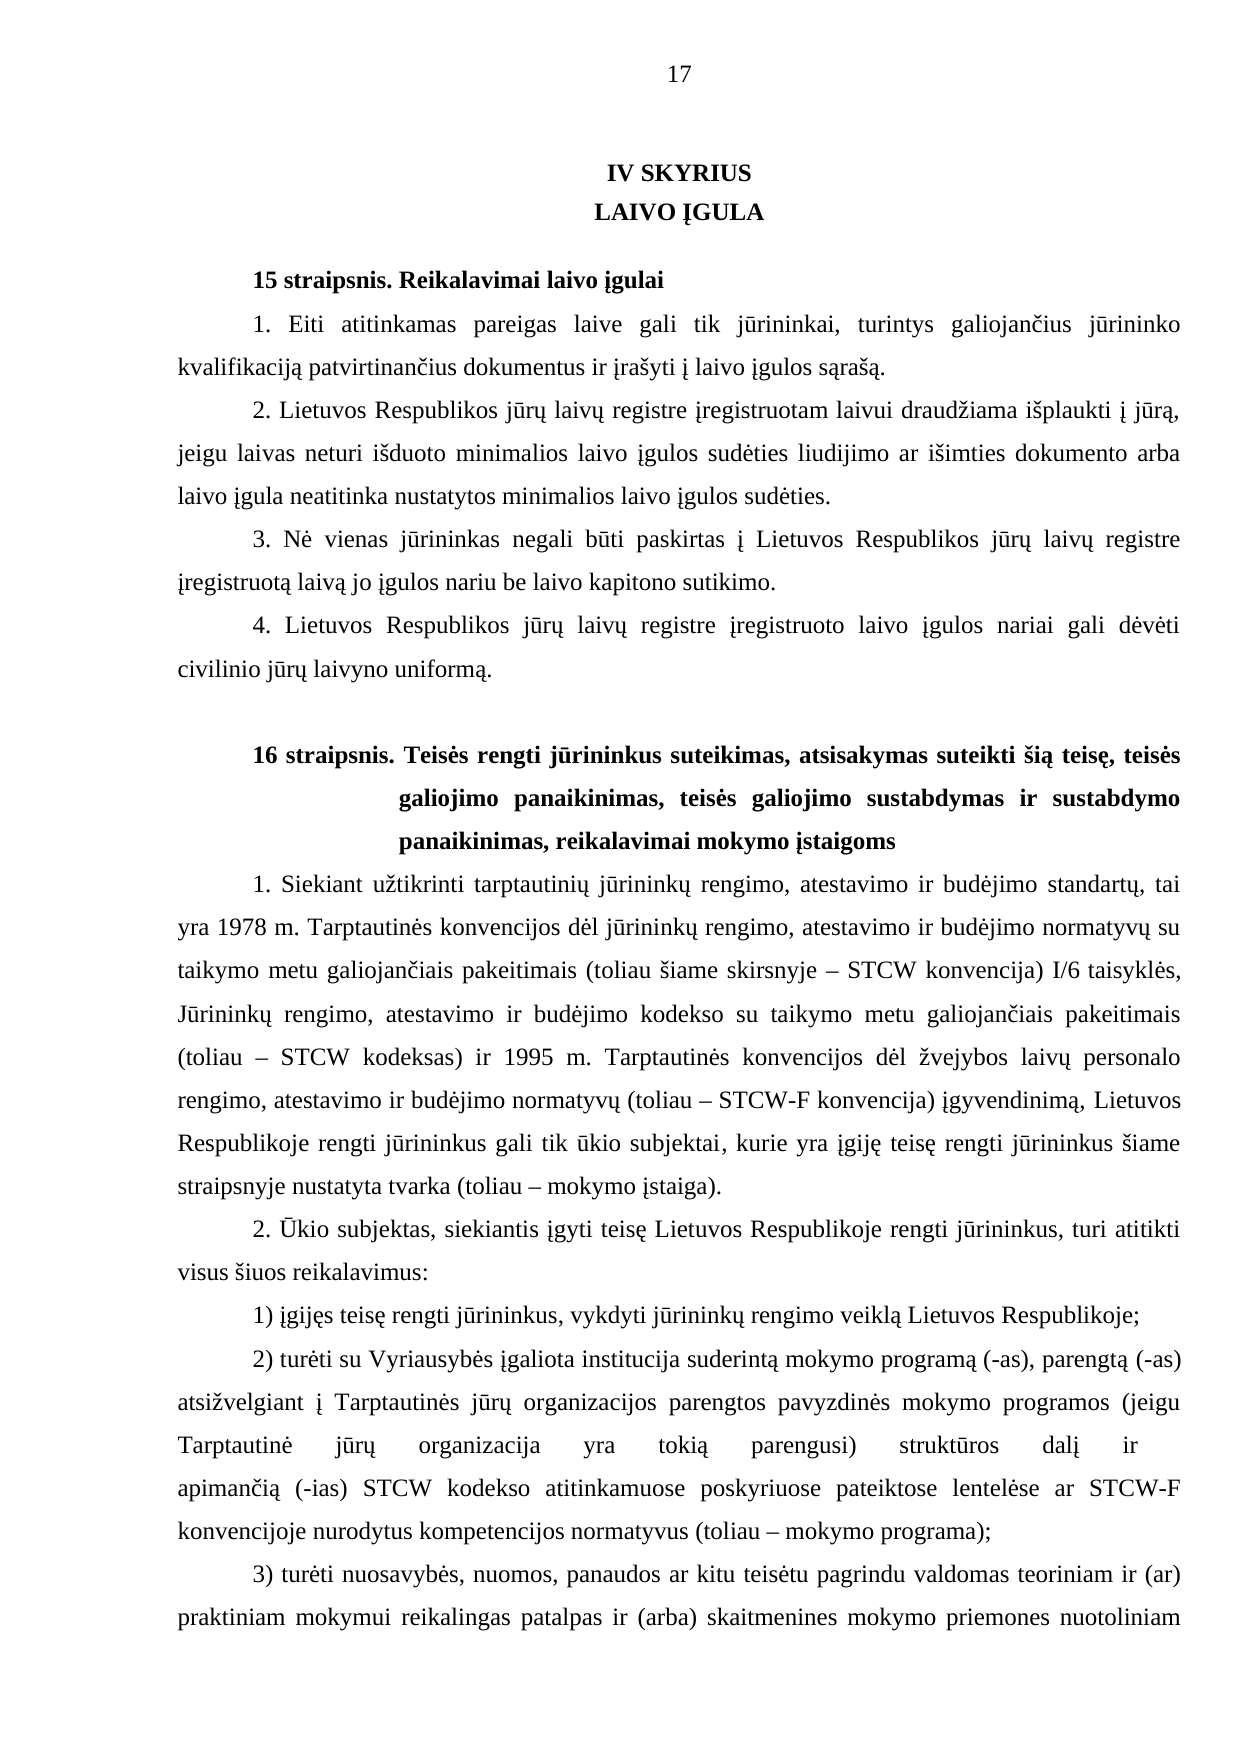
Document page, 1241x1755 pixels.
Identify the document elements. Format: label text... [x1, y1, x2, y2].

text 15 straipsnis. Reikalavimai laivo įgulai [177, 266, 1181, 294]
text 16 straipsnis. Teisės rengti jūrininkus suteikimas, atsisakymas suteikti šią teisę, teisės galiojimo panaikinimas, teisės galiojimo sustabdymas ir sustabdymo panaikinimas, reikalavimai mokymo įstaigoms [252, 740, 1181, 855]
text IV SKYRIUS [177, 147, 1181, 186]
text 1. Eiti atitinkamas pareigas laive gali tik jūrininkai, turintys galiojančius jūrininko kvalifikaciją patvirtinančius dokumentus ir įrašyti į laivo įgulos sąrašą. [177, 309, 1181, 381]
text 2) turėti su Vyriausybės įgaliota institucija suderintą mokymo programą (-as), parengtą (‑as) atsižvelgiant į Tarptautinės jūrų organizacijos parengtos pavyzdinės mokymo programos (jeigu Tarptautinė jūrų organizacija yra tokią parengusi) struktūros dalį ir apimančią (-ias) STCW kodekso atitinkamuose poskyriuose pateiktose lentelėse ar STCW-F konvencijoje nurodytus kompetencijos normatyvus (toliau – mokymo programa); [177, 1344, 1181, 1545]
text 2. Lietuvos Respublikos jūrų laivų registre įregistruotam laivui draudžiama išplaukti į jūrą, jeigu laivas neturi išduoto minimalios laivo įgulos sudėties liudijimo ar išimties dokumento arba laivo įgula neatitinka nustatytos minimalios laivo įgulos sudėties. [177, 395, 1181, 510]
text 4. Lietuvos Respublikos jūrų laivų registre įregistruoto laivo įgulos nariai gali dėvėti civilinio jūrų laivyno uniformą. [177, 611, 1181, 682]
text 1. Siekiant užtikrinti tarptautinių jūrininkų rengimo, atestavimo ir budėjimo standartų, tai yra 1978 m. Tarptautinės konvencijos dėl jūrininkų rengimo, atestavimo ir budėjimo normatyvų su taikymo metu galiojančiais pakeitimais (toliau šiame skirsnyje – STCW konvencija) I/6 taisyklės, Jūrininkų rengimo, atestavimo ir budėjimo kodekso su taikymo metu galiojančiais pakeitimais (toliau – STCW kodeksas) ir 1995 m. Tarptautinės konvencijos dėl žvejybos laivų personalo rengimo, atestavimo ir budėjimo normatyvų (toliau – STCW-F konvencija) įgyvendinimą, Lietuvos Respublikoje rengti jūrininkus gali tik ūkio subjektai, kurie yra įgiję teisę rengti jūrininkus šiame straipsnyje nustatyta tvarka (toliau – mokymo įstaiga). [177, 869, 1181, 1200]
text 2. Ūkio subjektas, siekiantis įgyti teisę Lietuvos Respublikoje rengti jūrininkus, turi atitikti visus šiuos reikalavimus: [177, 1214, 1181, 1286]
text 1) įgijęs teisę rengti jūrininkus, vykdyti jūrininkų rengimo veiklą Lietuvos Respublikoje; [177, 1301, 1181, 1329]
text 3) turėti nuosavybės, nuomos, panaudos ar kitu teisėtu pagrindu valdomas teoriniam ir (ar) praktiniam mokymui reikalingas patalpas ir (arba) skaitmenines mokymo priemones nuotoliniam [177, 1559, 1181, 1631]
text LAIVO ĮGULA [177, 186, 1181, 226]
text 3. Nė vienas jūrininkas negali būti paskirtas į Lietuvos Respublikos jūrų laivų registre įregistruotą laivą jo įgulos nariu be laivo kapitono sutikimo. [177, 524, 1181, 596]
